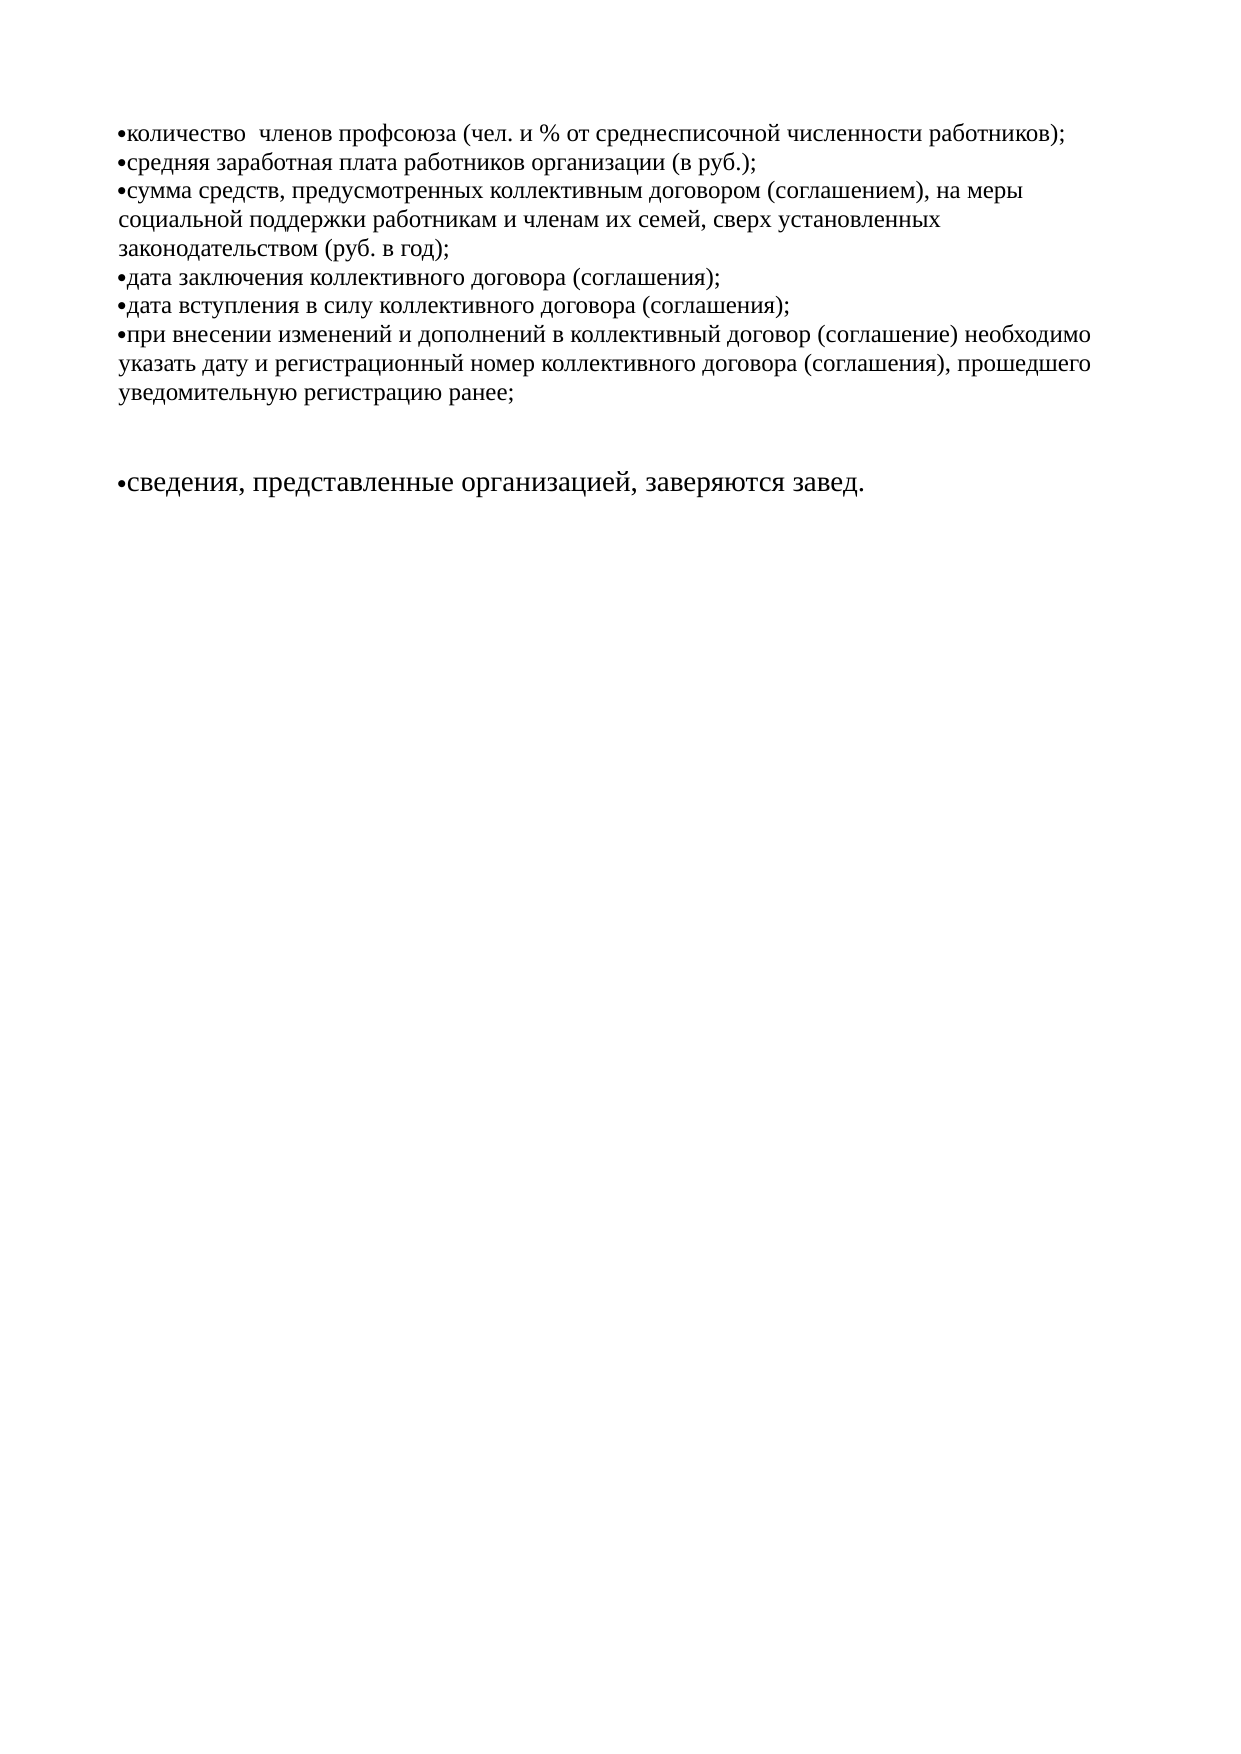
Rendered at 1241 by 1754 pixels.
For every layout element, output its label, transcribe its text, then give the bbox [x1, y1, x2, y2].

list дата заключения коллективного договора (соглашения); [118, 262, 1122, 291]
list сведения, представленные организацией, заверяются завед. [118, 464, 1122, 497]
list количество членов профсоюза (чел. и % от среднесписочной численности работников); [118, 118, 1122, 147]
list сумма средств, предусмотренных коллективным договором (соглашением), на меры социальной поддержки работникам и членам их семей, сверх установленных законодательством (руб. в год); [118, 176, 1122, 262]
list при внесении изменений и дополнений в коллективный договор (соглашение) необходимо указать дату и регистрационный номер коллективного договора (соглашения), прошедшего уведомительную регистрацию ранее; [118, 319, 1122, 406]
list средняя заработная плата работников организации (в руб.); [118, 147, 1122, 176]
list дата вступления в силу коллективного договора (соглашения); [118, 291, 1122, 319]
